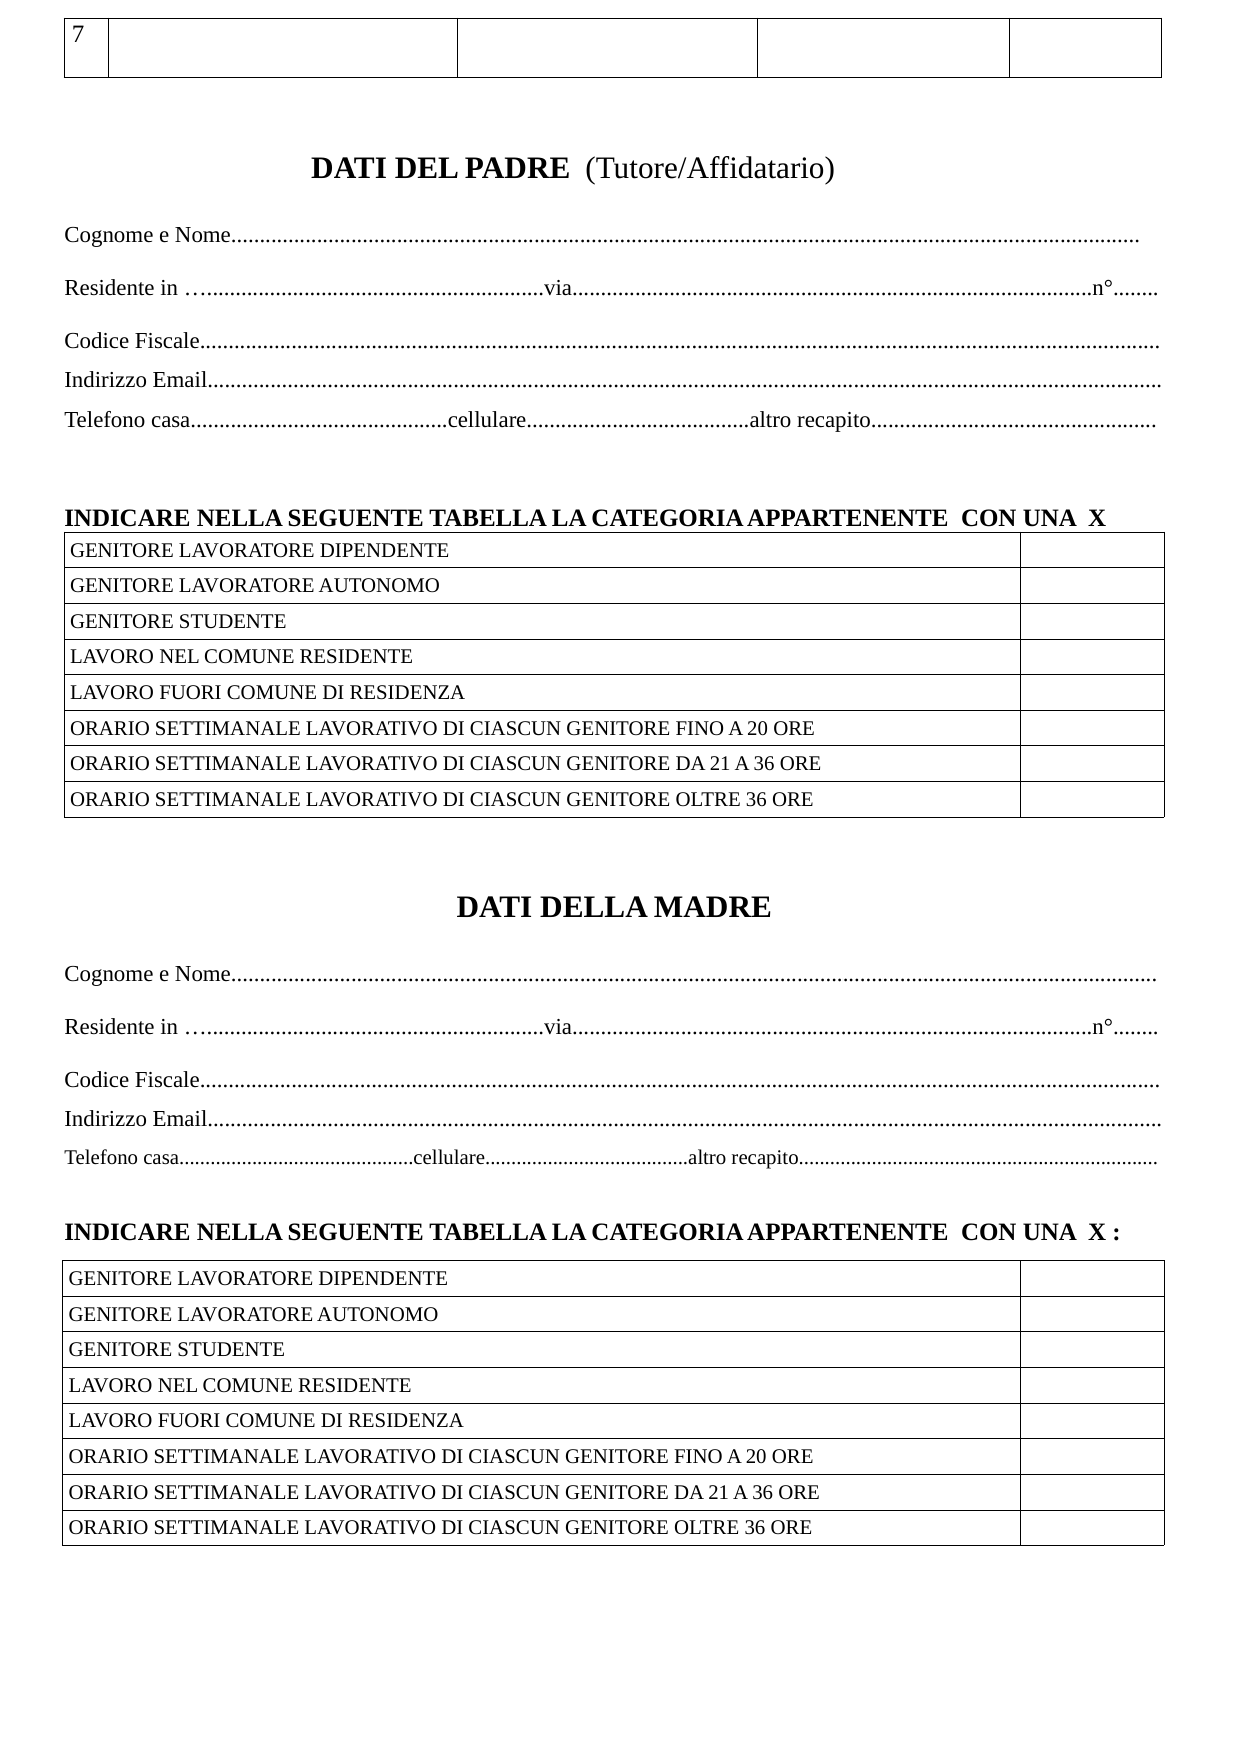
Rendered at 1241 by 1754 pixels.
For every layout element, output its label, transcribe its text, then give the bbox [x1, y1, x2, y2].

text Indirizzo Email....................................................................................................................................................................... [64, 366, 1164, 393]
table_cell GENITORE STUDENTE [65, 604, 1020, 638]
text DATI DELLA MADRE [64, 889, 1164, 924]
table_cell [1021, 746, 1164, 781]
table_cell [1021, 675, 1164, 710]
table_header [1021, 1261, 1164, 1296]
table_cell [1021, 711, 1164, 745]
text Telefono casa.............................................cellulare.......................................altro recapito.................................................. [64, 406, 1164, 432]
table_cell [1021, 640, 1164, 674]
table_cell 7 [65, 19, 108, 77]
table_cell GENITORE LAVORATORE AUTONOMO [65, 568, 1020, 603]
table_cell ORARIO SETTIMANALE LAVORATIVO DI CIASCUN GENITORE OLTRE 36 ORE [63, 1511, 1020, 1545]
table_cell [1021, 1475, 1164, 1509]
table_cell [109, 19, 457, 77]
table_cell LAVORO FUORI COMUNE DI RESIDENZA [65, 675, 1020, 710]
table_cell [1021, 1439, 1164, 1474]
table_header GENITORE LAVORATORE DIPENDENTE [63, 1261, 1020, 1296]
table_cell ORARIO SETTIMANALE LAVORATIVO DI CIASCUN GENITORE FINO A 20 ORE [63, 1439, 1020, 1474]
table_cell [1010, 19, 1161, 77]
table_cell [1021, 1332, 1164, 1367]
table_cell LAVORO FUORI COMUNE DI RESIDENZA [63, 1404, 1020, 1438]
table_cell [458, 19, 757, 77]
table_cell ORARIO SETTIMANALE LAVORATIVO DI CIASCUN GENITORE DA 21 A 36 ORE [63, 1475, 1020, 1509]
text Cognome e Nome.................................................................................................................................................................. [64, 961, 1164, 987]
text Codice Fiscale........................................................................................................................................................................ [64, 1066, 1164, 1092]
text INDICARE NELLA SEGUENTE TABELLA LA CATEGORIA APPARTENENTE CON UNA X [64, 503, 1164, 532]
text INDICARE NELLA SEGUENTE TABELLA LA CATEGORIA APPARTENENTE CON UNA X : [64, 1217, 1164, 1246]
table_cell [1021, 568, 1164, 603]
text Residente in …...........................................................via...........................................................................................n°........ [64, 1013, 1164, 1039]
text Cognome e Nome............................................................................................................................................................... [64, 222, 1164, 248]
table_header GENITORE LAVORATORE DIPENDENTE [65, 533, 1020, 567]
table_cell [1021, 1297, 1164, 1331]
table_cell GENITORE STUDENTE [63, 1332, 1020, 1367]
table_cell LAVORO NEL COMUNE RESIDENTE [65, 640, 1020, 674]
text Indirizzo Email....................................................................................................................................................................... [64, 1105, 1164, 1132]
table_cell ORARIO SETTIMANALE LAVORATIVO DI CIASCUN GENITORE OLTRE 36 ORE [65, 782, 1020, 817]
text Codice Fiscale........................................................................................................................................................................ [64, 327, 1164, 353]
text Residente in …...........................................................via...........................................................................................n°........ [64, 274, 1164, 301]
table_cell ORARIO SETTIMANALE LAVORATIVO DI CIASCUN GENITORE DA 21 A 36 ORE [65, 746, 1020, 781]
table_cell [758, 19, 1009, 77]
table_cell [1021, 604, 1164, 638]
text Telefono casa.............................................cellulare.......................................altro recapito..................................................................... [64, 1145, 1164, 1169]
text DATI DEL PADRE (Tutore/Affidatario) [64, 150, 1164, 186]
table_cell [1021, 1368, 1164, 1403]
table_cell [1021, 782, 1164, 817]
table_cell GENITORE LAVORATORE AUTONOMO [63, 1297, 1020, 1331]
table_header [1021, 533, 1164, 567]
table_cell [1021, 1404, 1164, 1438]
table_cell ORARIO SETTIMANALE LAVORATIVO DI CIASCUN GENITORE FINO A 20 ORE [65, 711, 1020, 745]
table_cell LAVORO NEL COMUNE RESIDENTE [63, 1368, 1020, 1403]
table_cell [1021, 1511, 1164, 1545]
